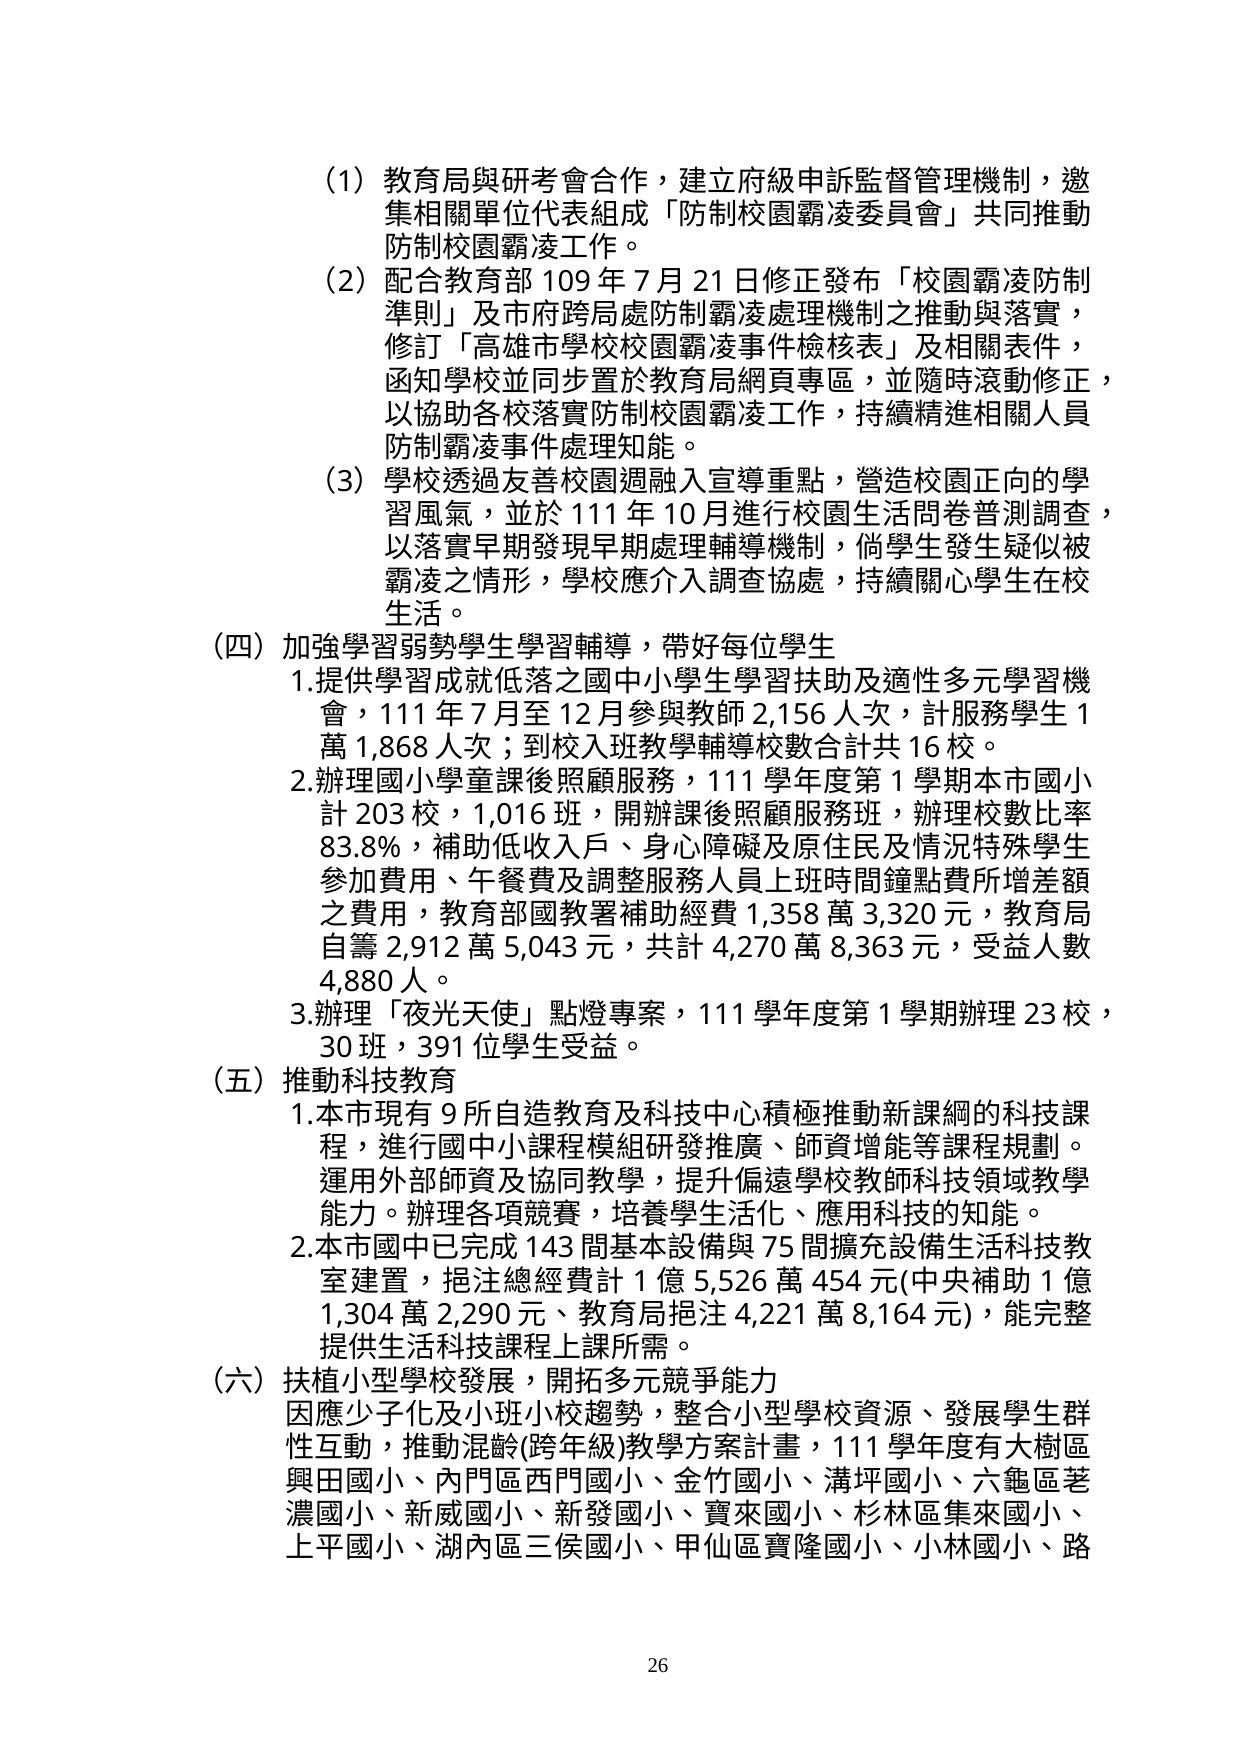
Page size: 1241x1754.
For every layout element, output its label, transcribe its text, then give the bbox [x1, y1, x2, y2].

text （1）教育局與研考會合作，建立府級申訴監督管理機制，邀集相關單位代表組成「防制校園霸凌委員會」共同推動防制校園霸凌工作。 [307, 164, 1092, 264]
text 1.提供學習成就低落之國中小學生學習扶助及適性多元學習機會，111年7月至12月參與教師2,156人次，計服務學生1萬1,868人次；到校入班教學輔導校數合計共16校。 [289, 664, 1092, 764]
text 2.辦理國小學童課後照顧服務，111學年度第1學期本市國小計203校，1,016班，開辦課後照顧服務班，辦理校數比率83.8%，補助低收入戶、身心障礙及原住民及情況特殊學生參加費用、午餐費及調整服務人員上班時間鐘點費所增差額之費用，教育部國教署補助經費1,358萬3,320元，教育局自籌2,912萬5,043元，共計4,270萬8,363元，受益人數4,880人。 [289, 764, 1092, 998]
text 1.本市現有9所自造教育及科技中心積極推動新課綱的科技課程，進行國中小課程模組研發推廣、師資增能等課程規劃。運用外部師資及協同教學，提升偏遠學校教師科技領域教學能力。辦理各項競賽，培養學生活化、應用科技的知能。 [289, 1098, 1092, 1231]
text （2）配合教育部109年7月21日修正發布「校園霸凌防制準則」及市府跨局處防制霸凌處理機制之推動與落實，修訂「高雄市學校校園霸凌事件檢核表」及相關表件，函知學校並同步置於教育局網頁專區，並隨時滾動修正，以協助各校落實防制校園霸凌工作，持續精進相關人員防制霸凌事件處理知能。 [307, 264, 1092, 464]
text 因應少子化及小班小校趨勢，整合小型學校資源、發展學生群性互動，推動混齡(跨年級)教學方案計畫，111學年度有大樹區興田國小、內門區西門國小、金竹國小、溝坪國小、六龜區荖濃國小、新威國小、新發國小、寶來國小、杉林區集來國小、上平國小、湖內區三侯國小、甲仙區寶隆國小、小林國小、路 [285, 1398, 1092, 1564]
text （四）加強學習弱勢學生學習輔導，帶好每位學生 [195, 631, 1092, 664]
text 2.本市國中已完成143間基本設備與75間擴充設備生活科技教室建置，挹注總經費計1億5,526萬454元(中央補助1億1,304萬2,290元、教育局挹注4,221萬8,164元)，能完整提供生活科技課程上課所需。 [289, 1231, 1092, 1364]
text （五）推動科技教育 [195, 1064, 1092, 1098]
text （3）學校透過友善校園週融入宣導重點，營造校園正向的學習風氣，並於111年10月進行校園生活問卷普測調查，以落實早期發現早期處理輔導機制，倘學生發生疑似被霸凌之情形，學校應介入調查協處，持續關心學生在校生活。 [307, 464, 1092, 631]
text 3.辦理「夜光天使」點燈專案，111學年度第1學期辦理23校，30班，391位學生受益。 [289, 998, 1092, 1064]
text （六）扶植小型學校發展，開拓多元競爭能力 [195, 1364, 1092, 1398]
